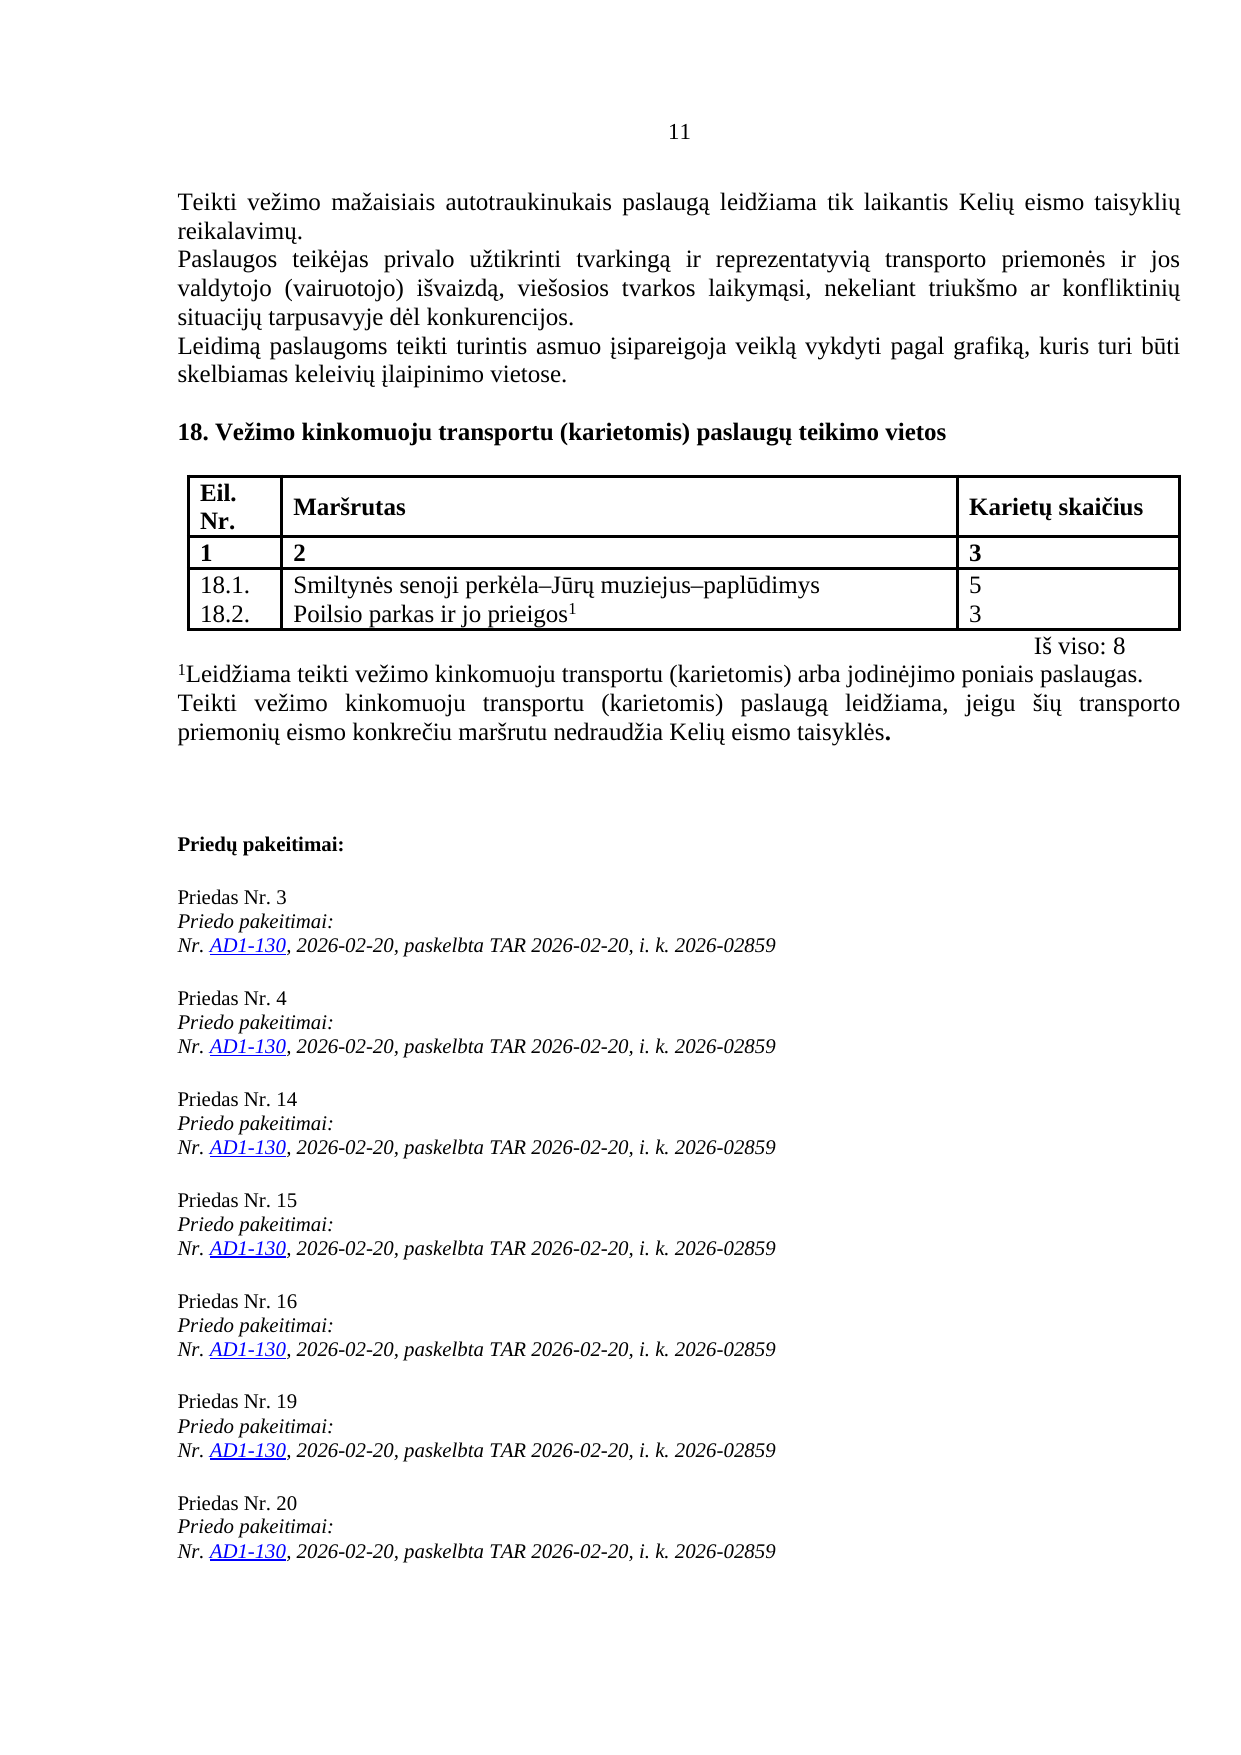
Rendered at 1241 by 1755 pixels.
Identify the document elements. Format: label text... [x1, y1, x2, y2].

text 1Leidžiama teikti vežimo kinkomuoju transportu (karietomis) arba jodinėjimo poniais paslaugas. [177, 659, 1181, 688]
table_cell 3 [959, 538, 1178, 567]
text Priedas Nr. 20 [177, 1490, 1181, 1514]
text Priedo pakeitimai: [177, 1212, 1181, 1236]
table_cell 3 [959, 599, 1178, 628]
text Nr. AD1-130, 2026-02-20, paskelbta TAR 2026-02-20, i. k. 2026-02859 [177, 1236, 1181, 1260]
text Teikti vežimo mažaisiais autotraukinukais paslaugą leidžiama tik laikantis Kelių eismo taisyklių reikalavimų. [177, 187, 1181, 244]
text Nr. AD1-130, 2026-02-20, paskelbta TAR 2026-02-20, i. k. 2026-02859 [177, 1337, 1181, 1361]
table_cell Poilsio parkas ir jo prieigos1 [283, 599, 956, 628]
text Paslaugos teikėjas privalo užtikrinti tvarkingą ir reprezentatyvią transporto priemonės ir jos valdytojo (vairuotojo) išvaizdą, viešosios tvarkos laikymąsi, nekeliant triukšmo ar konfliktinių situacijų tarpusavyje dėl konkurencijos. [177, 244, 1181, 331]
text Priedo pakeitimai: [177, 1413, 1181, 1438]
text Priedo pakeitimai: [177, 1010, 1181, 1034]
table_header Eil. Nr. [190, 478, 280, 535]
text Nr. AD1-130, 2026-02-20, paskelbta TAR 2026-02-20, i. k. 2026-02859 [177, 1438, 1181, 1462]
text Priedas Nr. 14 [177, 1087, 1181, 1111]
text 18. Vežimo kinkomuoju transportu (karietomis) paslaugų teikimo vietos [177, 417, 1181, 446]
table_cell 18.1. [190, 570, 280, 599]
text Priedo pakeitimai: [177, 909, 1181, 933]
text Priedas Nr. 16 [177, 1288, 1181, 1313]
text Nr. AD1-130, 2026-02-20, paskelbta TAR 2026-02-20, i. k. 2026-02859 [177, 1034, 1181, 1058]
table_header Maršrutas [283, 478, 956, 535]
text Leidimą paslaugoms teikti turintis asmuo įsipareigoja veiklą vykdyti pagal grafiką, kuris turi būti skelbiamas keleivių įlaipinimo vietose. [177, 331, 1181, 388]
text Priedas Nr. 3 [177, 885, 1181, 909]
table_cell 1 [190, 538, 280, 567]
table_cell 2 [283, 538, 956, 567]
text Priedų pakeitimai: [177, 832, 1181, 856]
text Nr. AD1-130, 2026-02-20, paskelbta TAR 2026-02-20, i. k. 2026-02859 [177, 933, 1181, 957]
text Iš viso: 8 [177, 631, 1181, 659]
text Priedas Nr. 15 [177, 1188, 1181, 1212]
text Nr. AD1-130, 2026-02-20, paskelbta TAR 2026-02-20, i. k. 2026-02859 [177, 1135, 1181, 1159]
table_cell 5 [959, 570, 1178, 599]
text Priedo pakeitimai: [177, 1313, 1181, 1337]
table_cell Smiltynės senoji perkėla–Jūrų muziejus–paplūdimys [283, 570, 956, 599]
text Nr. AD1-130, 2026-02-20, paskelbta TAR 2026-02-20, i. k. 2026-02859 [177, 1538, 1181, 1563]
text Priedas Nr. 4 [177, 986, 1181, 1010]
text Priedas Nr. 19 [177, 1389, 1181, 1413]
table_cell 18.2. [190, 599, 280, 628]
text Teikti vežimo kinkomuoju transportu (karietomis) paslaugą leidžiama, jeigu šių transporto priemonių eismo konkrečiu maršrutu nedraudžia Kelių eismo taisyklės. [177, 688, 1181, 746]
text Priedo pakeitimai: [177, 1111, 1181, 1135]
text Priedo pakeitimai: [177, 1514, 1181, 1538]
table_header Karietų skaičius [959, 478, 1178, 535]
